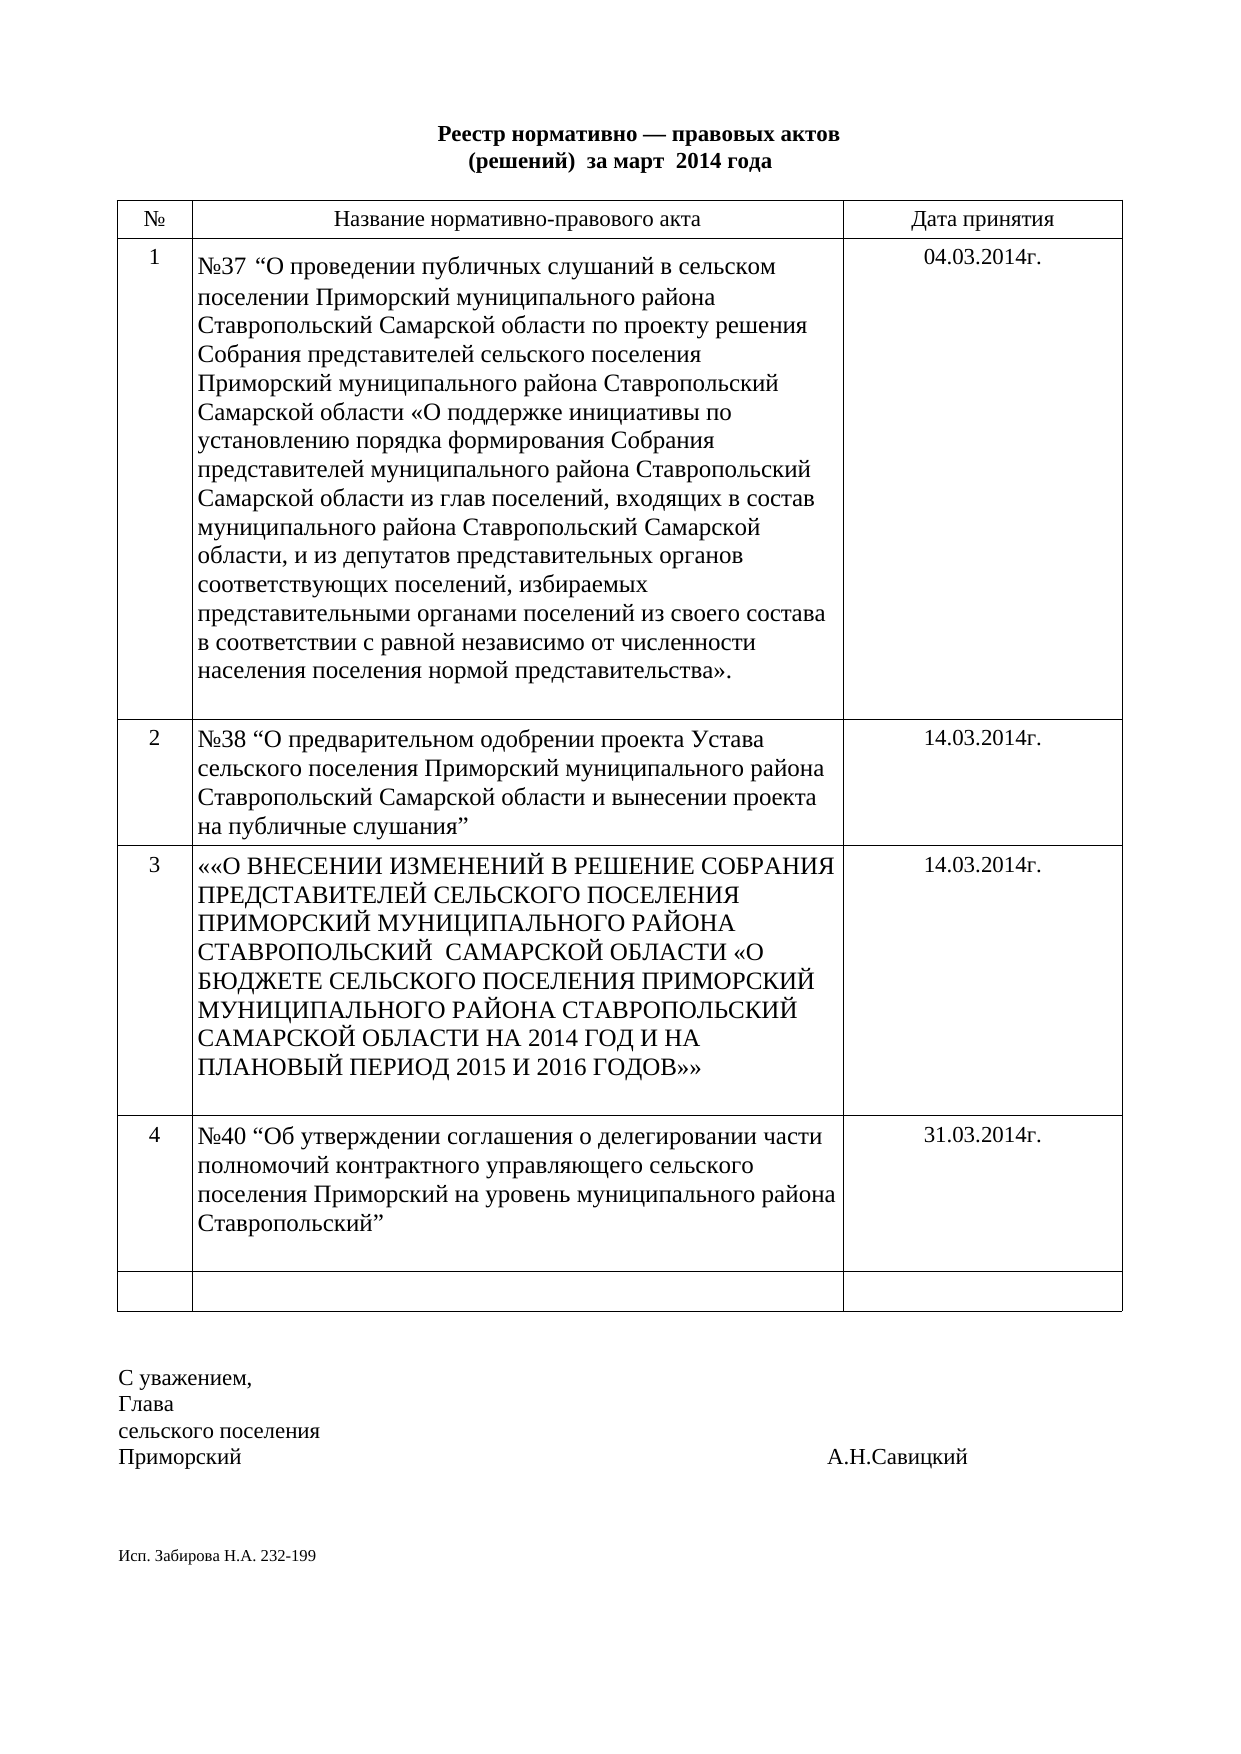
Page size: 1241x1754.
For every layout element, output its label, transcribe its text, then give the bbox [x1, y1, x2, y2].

table_cell №37 “О проведении публичных слушаний в сельском поселении Приморский муниципального района Ставропольский Самарской области по проекту решения Собрания представителей сельского поселения Приморский муниципального района Ставропольский Самарской области «О поддержке инициативы по установлению порядка формирования Собрания представителей муниципального района Ставропольский Самарской области из глав поселений, входящих в состав муниципального района Ставропольский Самарской области, и из депутатов представительных органов соответствующих поселений, избираемых представительными органами поселений из своего состава в соответствии с равной независимо от численности населения поселения нормой представительства». [193, 239, 843, 719]
text Реестр нормативно — правовых актов [118, 118, 1122, 147]
table_cell №40 “Об утверждении соглашения о делегировании части полномочий контрактного управляющего сельского поселения Приморский на уровень муниципального района Ставропольский” [193, 1116, 843, 1271]
table_cell ««О ВНЕСЕНИИ ИЗМЕНЕНИЙ В РЕШЕНИЕ СОБРАНИЯ ПРЕДСТАВИТЕЛЕЙ СЕЛЬСКОГО ПОСЕЛЕНИЯ ПРИМОРСКИЙ МУНИЦИПАЛЬНОГО РАЙОНА СТАВРОПОЛЬСКИЙ САМАРСКОЙ ОБЛАСТИ «О БЮДЖЕТЕ СЕЛЬСКОГО ПОСЕЛЕНИЯ ПРИМОРСКИЙ МУНИЦИПАЛЬНОГО РАЙОНА СТАВРОПОЛЬСКИЙ САМАРСКОЙ ОБЛАСТИ НА 2014 ГОД И НА ПЛАНОВЫЙ ПЕРИОД 2015 И 2016 ГОДОВ»» [193, 846, 843, 1115]
table_header № [118, 201, 192, 238]
table_cell 4 [118, 1116, 192, 1271]
table_cell 31.03.2014г. [844, 1116, 1122, 1271]
text Глава [118, 1390, 1122, 1417]
table_cell 04.03.2014г. [844, 239, 1122, 719]
text (решений) за март 2014 года [118, 147, 1122, 173]
text Исп. Забирова Н.А. 232-199 [118, 1546, 1122, 1565]
table_header Дата принятия [844, 201, 1122, 238]
table_cell №38 “О предварительном одобрении проекта Устава сельского поселения Приморский муниципального района Ставропольский Самарской области и вынесении проекта на публичные слушания” [193, 720, 843, 845]
table_cell [118, 1272, 192, 1311]
text сельского поселения [118, 1417, 1122, 1443]
table_cell 14.03.2014г. [844, 846, 1122, 1115]
table_cell 2 [118, 720, 192, 845]
table_header Название нормативно-правового акта [193, 201, 843, 238]
text С уважением, [118, 1364, 1122, 1390]
table_cell 14.03.2014г. [844, 720, 1122, 845]
table_cell [844, 1272, 1122, 1311]
table_cell 1 [118, 239, 192, 719]
table_cell 3 [118, 846, 192, 1115]
text Приморский А.Н.Савицкий [118, 1443, 1122, 1469]
table_cell [193, 1272, 843, 1311]
